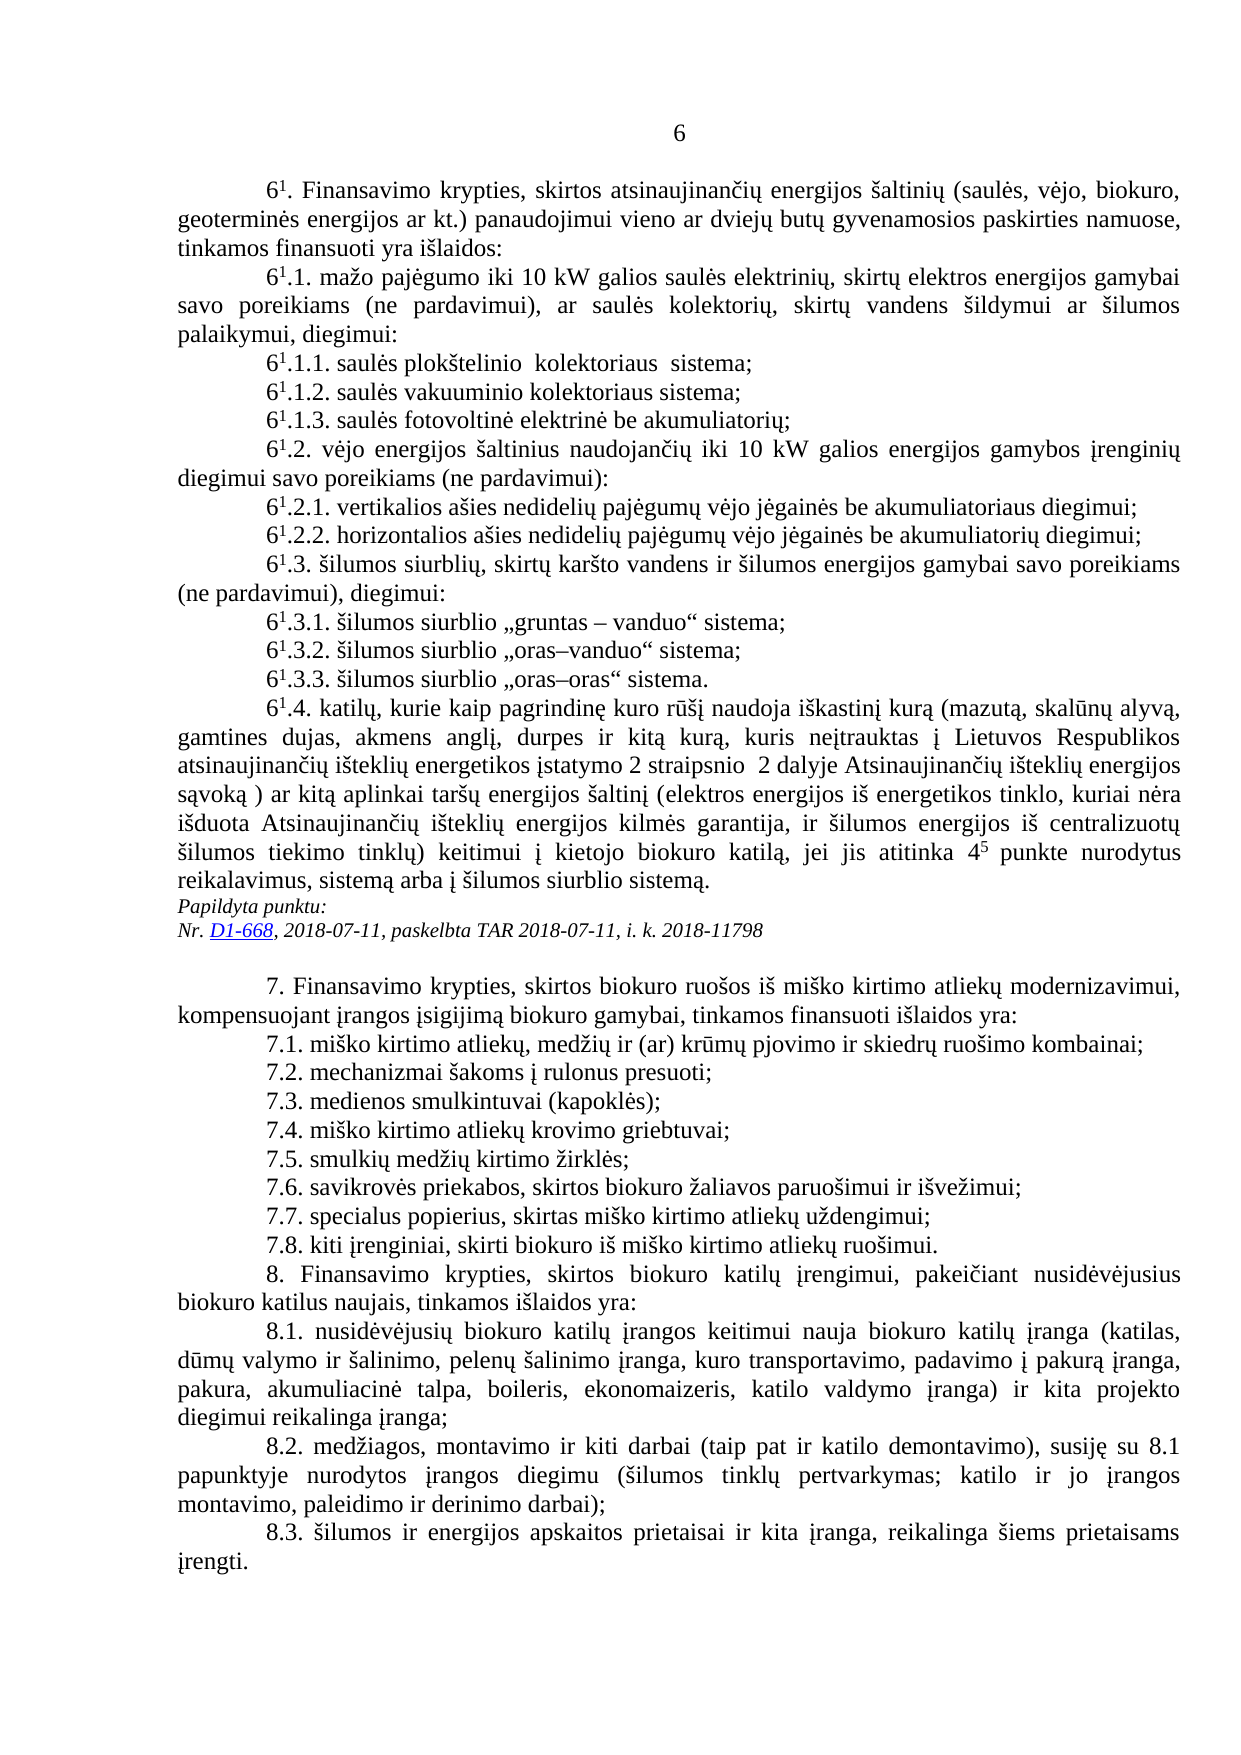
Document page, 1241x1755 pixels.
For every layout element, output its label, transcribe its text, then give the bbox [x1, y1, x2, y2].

text 61. Finansavimo krypties, skirtos atsinaujinančių energijos šaltinių (saulės, vėjo, biokuro, geoterminės energijos ar kt.) panaudojimui vieno ar dviejų butų gyvenamosios paskirties namuose, tinkamos finansuoti yra išlaidos: [177, 176, 1181, 262]
text 8.1. nusidėvėjusių biokuro katilų įrangos keitimui nauja biokuro katilų įranga (katilas, dūmų valymo ir šalinimo, pelenų šalinimo įranga, kuro transportavimo, padavimo į pakurą įranga, pakura, akumuliacinė talpa, boileris, ekonomaizeris, katilo valdymo įranga) ir kita projekto diegimui reikalinga įranga; [177, 1316, 1181, 1431]
text 7.1. miško kirtimo atliekų, medžių ir (ar) krūmų pjovimo ir skiedrų ruošimo kombainai; [177, 1029, 1181, 1057]
text 7.5. smulkių medžių kirtimo žirklės; [177, 1144, 1181, 1172]
text Nr. D1-668, 2018-07-11, paskelbta TAR 2018-07-11, i. k. 2018-11798 [177, 918, 1181, 942]
text 7.8. kiti įrenginiai, skirti biokuro iš miško kirtimo atliekų ruošimui. [177, 1230, 1181, 1259]
text 61.2.2. horizontalios ašies nedidelių pajėgumų vėjo jėgainės be akumuliatorių diegimui; [177, 521, 1181, 549]
text 61.3.1. šilumos siurblio „gruntas – vanduo“ sistema; [177, 607, 1181, 636]
text 8.3. šilumos ir energijos apskaitos prietaisai ir kita įranga, reikalinga šiems prietaisams įrengti. [177, 1517, 1181, 1575]
text 7. Finansavimo krypties, skirtos biokuro ruošos iš miško kirtimo atliekų modernizavimui, kompensuojant įrangos įsigijimą biokuro gamybai, tinkamos finansuoti išlaidos yra: [177, 971, 1181, 1029]
text 61.3.3. šilumos siurblio „oras–oras“ sistema. [177, 664, 1181, 693]
text 7.7. specialus popierius, skirtas miško kirtimo atliekų uždengimui; [177, 1201, 1181, 1230]
text 61.3. šilumos siurblių, skirtų karšto vandens ir šilumos energijos gamybai savo poreikiams (ne pardavimui), diegimui: [177, 549, 1181, 607]
text 61.1. mažo pajėgumo iki 10 kW galios saulės elektrinių, skirtų elektros energijos gamybai savo poreikiams (ne pardavimui), ar saulės kolektorių, skirtų vandens šildymui ar šilumos palaikymui, diegimui: [177, 262, 1181, 348]
text 7.3. medienos smulkintuvai (kapoklės); [177, 1086, 1181, 1115]
text 61.1.2. saulės vakuuminio kolektoriaus sistema; [177, 377, 1181, 406]
text 61.2. vėjo energijos šaltinius naudojančių iki 10 kW galios energijos gamybos įrenginių diegimui savo poreikiams (ne pardavimui): [177, 434, 1181, 492]
text 8.2. medžiagos, montavimo ir kiti darbai (taip pat ir katilo demontavimo), susiję su 8.1 papunktyje nurodytos įrangos diegimu (šilumos tinklų pertvarkymas; katilo ir jo įrangos montavimo, paleidimo ir derinimo darbai); [177, 1431, 1181, 1517]
text 7.2. mechanizmai šakoms į rulonus presuoti; [177, 1057, 1181, 1086]
text 61.3.2. šilumos siurblio „oras–vanduo“ sistema; [177, 636, 1181, 664]
text 61.1.1. saulės plokštelinio kolektoriaus sistema; [177, 348, 1181, 377]
text 61.1.3. saulės fotovoltinė elektrinė be akumuliatorių; [177, 406, 1181, 434]
text 7.6. savikrovės priekabos, skirtos biokuro žaliavos paruošimui ir išvežimui; [177, 1172, 1181, 1201]
text 61.2.1. vertikalios ašies nedidelių pajėgumų vėjo jėgainės be akumuliatoriaus diegimui; [177, 492, 1181, 521]
text Papildyta punktu: [177, 894, 1181, 918]
text 61.4. katilų, kurie kaip pagrindinę kuro rūšį naudoja iškastinį kurą (mazutą, skalūnų alyvą, gamtines dujas, akmens anglį, durpes ir kitą kurą, kuris neįtrauktas į Lietuvos Respublikos atsinaujinančių išteklių energetikos įstatymo 2 straipsnio 2 dalyje Atsinaujinančių išteklių energijos sąvoką ) ar kitą aplinkai taršų energijos šaltinį (elektros energijos iš energetikos tinklo, kuriai nėra išduota Atsinaujinančių išteklių energijos kilmės garantija, ir šilumos energijos iš centralizuotų šilumos tiekimo tinklų) keitimui į kietojo biokuro katilą, jei jis atitinka 45 punkte nurodytus reikalavimus, sistemą arba į šilumos siurblio sistemą. [177, 693, 1181, 894]
text 8. Finansavimo krypties, skirtos biokuro katilų įrengimui, pakeičiant nusidėvėjusius biokuro katilus naujais, tinkamos išlaidos yra: [177, 1259, 1181, 1316]
text 7.4. miško kirtimo atliekų krovimo griebtuvai; [177, 1115, 1181, 1144]
